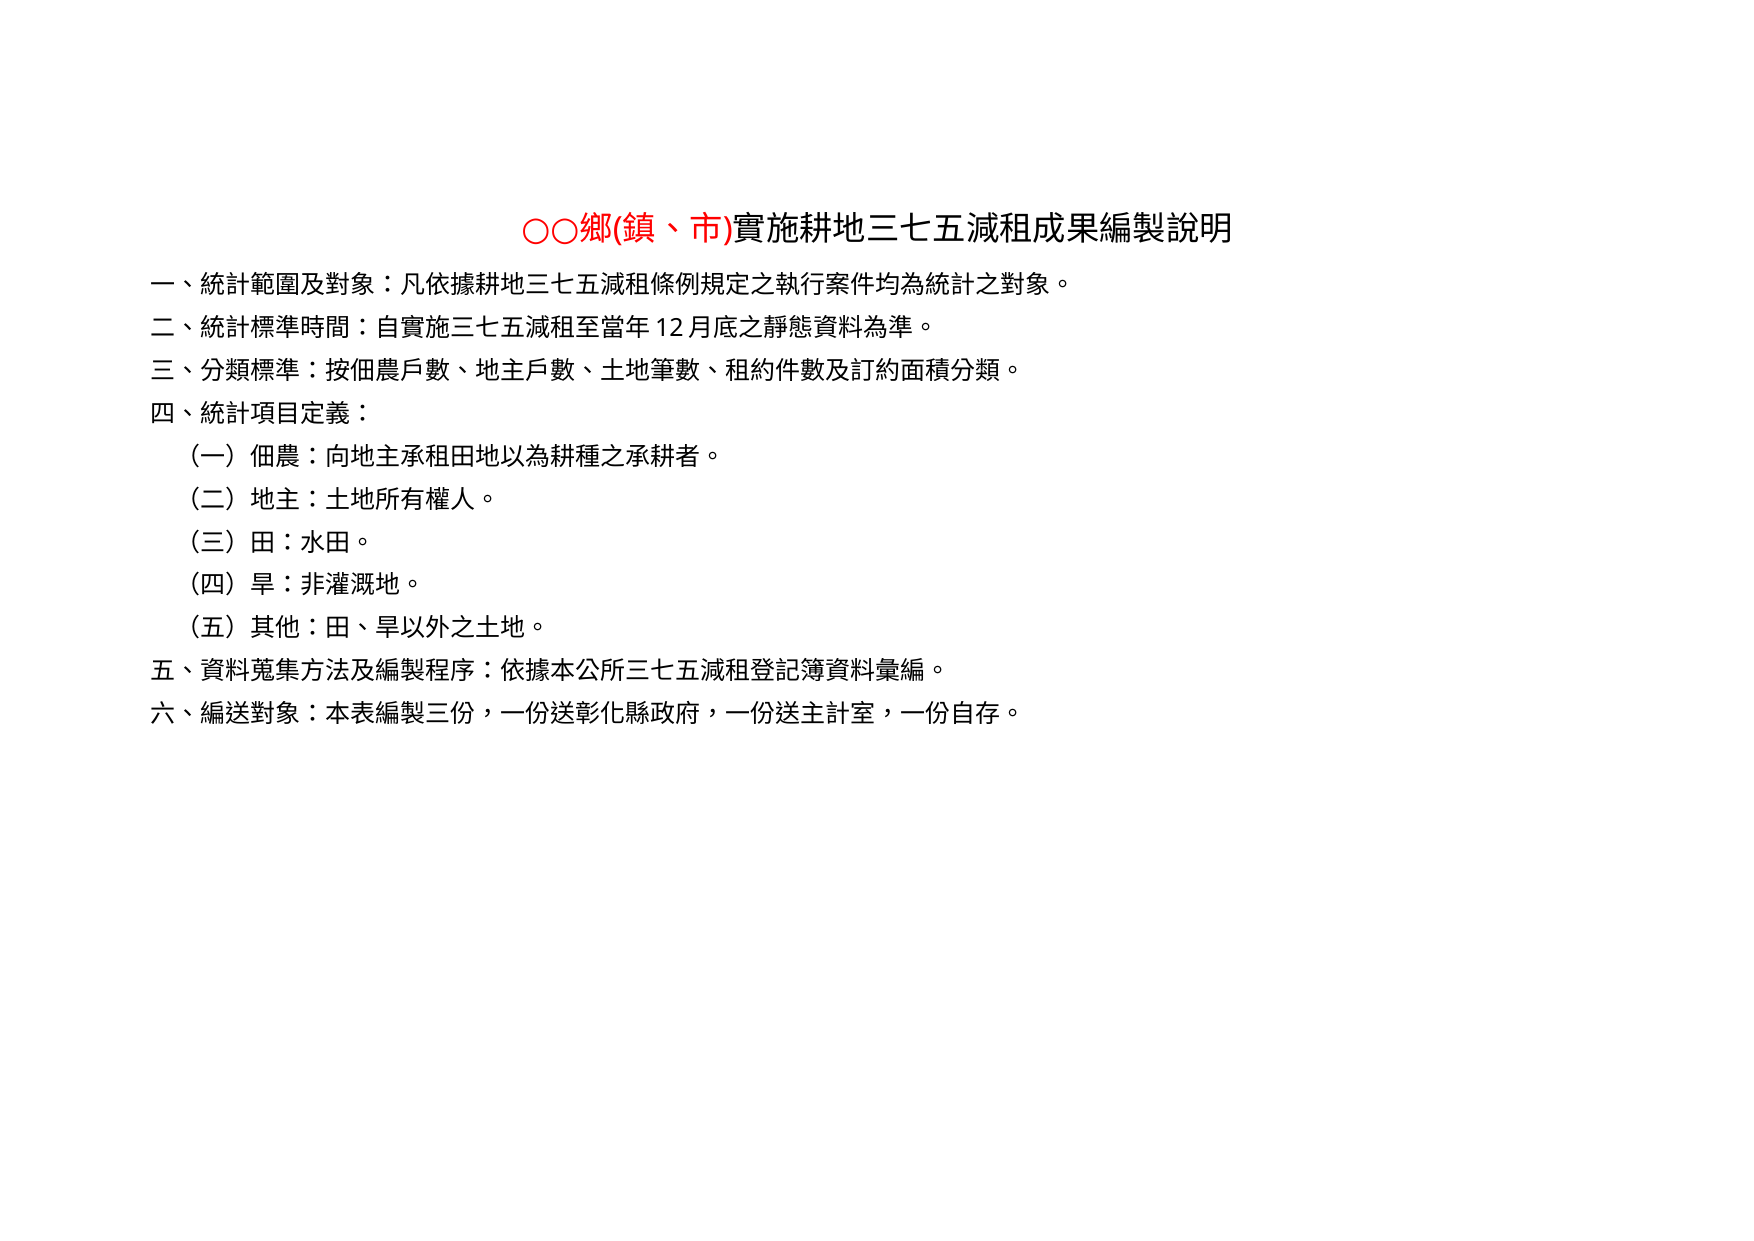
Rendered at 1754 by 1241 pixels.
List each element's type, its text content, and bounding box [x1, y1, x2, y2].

text （五）其他：田、旱以外之土地。 [150, 607, 1604, 645]
text 五、資料蒐集方法及編製程序：依據本公所三七五減租登記簿資料彙編。 [150, 650, 1604, 688]
text （四）旱：非灌溉地。 [150, 564, 1604, 602]
text 二、統計標準時間：自實施三七五減租至當年12月底之靜態資料為準。 [150, 307, 1604, 344]
text 三、分類標準：按佃農戶數、地主戶數、土地筆數、租約件數及訂約面積分類。 [150, 350, 1604, 387]
text （二）地主：土地所有權人。 [150, 478, 1604, 516]
text ○○鄉(鎮、市)實施耕地三七五減租成果編製說明 [150, 189, 1604, 264]
text 一、統計範圍及對象：凡依據耕地三七五減租條例規定之執行案件均為統計之對象。 [150, 264, 1604, 301]
text 六、編送對象：本表編製三份，一份送彰化縣政府，一份送主計室，一份自存。 [150, 693, 1604, 731]
text 四、統計項目定義： [150, 393, 1604, 430]
text （一）佃農：向地主承租田地以為耕種之承耕者。 [150, 436, 1604, 473]
text （三）田：水田。 [150, 521, 1604, 559]
